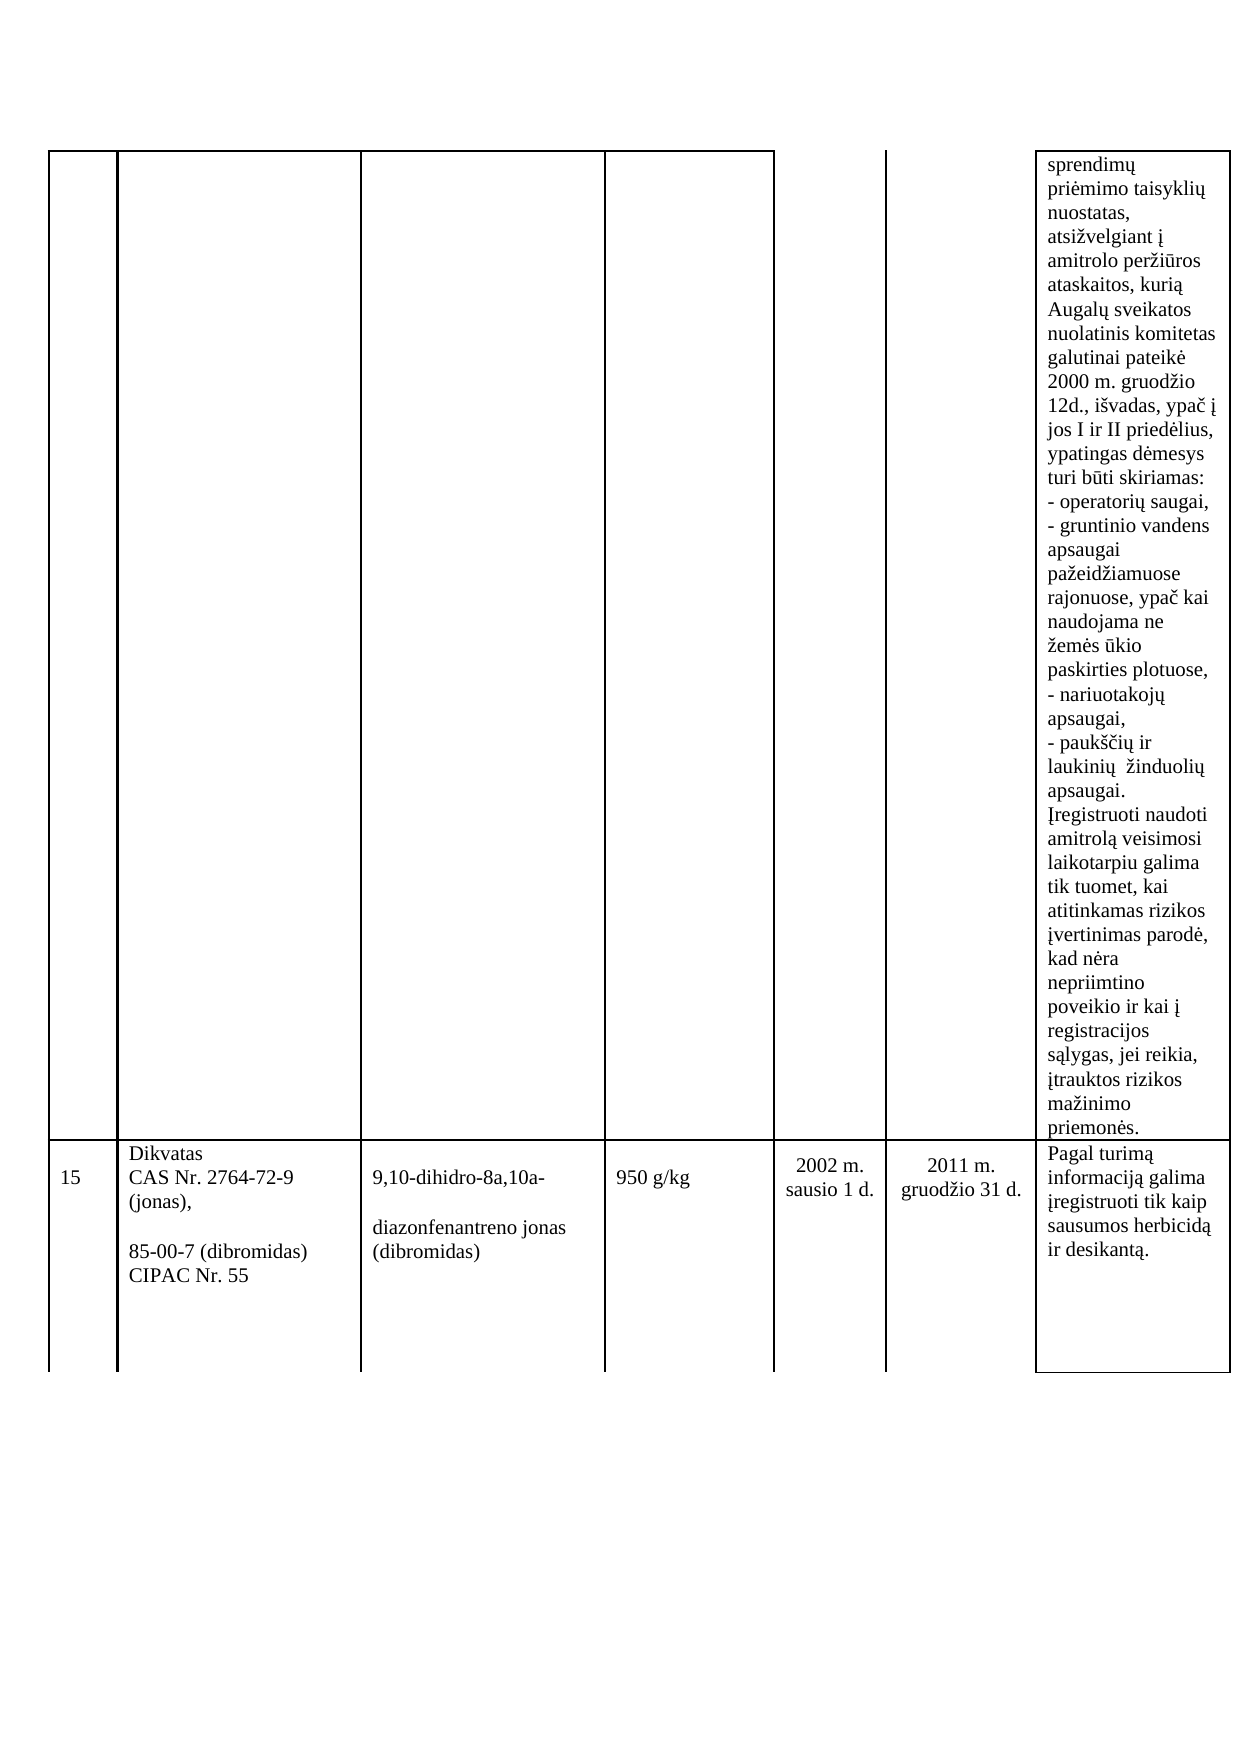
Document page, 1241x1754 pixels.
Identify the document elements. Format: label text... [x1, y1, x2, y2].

table_cell [887, 1287, 1035, 1372]
table_cell Dikvatas CAS Nr. 2764-72-9 (jonas), [119, 1141, 360, 1213]
table_cell [119, 1287, 360, 1372]
table_cell [887, 1213, 1035, 1287]
table_cell 9,10-dihidro-8a,10a- [362, 1141, 604, 1213]
table_cell [362, 1287, 604, 1372]
table_cell [50, 1287, 116, 1372]
table_cell 950 g/kg [606, 1141, 773, 1213]
table_cell Pagal turimą informaciją galima įregistruoti tik kaip sausumos herbicidą ir desikantą. Neregistruoti piktžolėms naikinti vandens telkiniuose Priimdama sprendimus pagal Vertinimo ir sprendimų priėmimo taisyklių nuostatas, atsižvelgiant į dikvato peržiūros ataskaitos, kurią Augalų sveikatos nuolatinis komitetas galutinai pateikė 2000 m. gruodžio 12 d., išvadas, ypač į jos I ir II priedėlius, ypatingas dėmesys turi būti skiriamas: - galimam poveikiui vandens organizmams ir užtikrinti, kad į registracijos sąlygas, jei reikia, būtų įtrauktos riziką mažinančios priemonės, - operatoriaus saugai neprofesionalaus naudojimo atveju ir užtikrinti, kad į registracijos sąlygas, jei reikia, būtų įtrauktos riziką mažinančios priemonės. [1037, 1141, 1229, 1372]
table_cell [775, 150, 885, 1139]
table_cell [775, 1287, 885, 1372]
table_cell 15 [50, 1141, 116, 1213]
table_header sprendimų priėmimo taisyklių nuostatas, atsižvelgiant į amitrolo peržiūros ataskaitos, kurią Augalų sveikatos nuolatinis komitetas galutinai pateikė 2000 m. gruodžio 12d., išvadas, ypač į jos I ir II priedėlius, ypatingas dėmesys turi būti skiriamas: - operatorių saugai, - gruntinio vandens apsaugai pažeidžiamuose rajonuose, ypač kai naudojama ne žemės ūkio paskirties plotuose, - nariuotakojų apsaugai, - paukščių ir laukinių žinduolių apsaugai. Įregistruoti naudoti amitrolą veisimosi laikotarpiu galima tik tuomet, kai atitinkamas rizikos įvertinimas parodė, kad nėra nepriimtino poveikio ir kai į registracijos sąlygas, jei reikia, įtrauktos rizikos mažinimo priemonės. [1037, 152, 1229, 1139]
table_cell [50, 1213, 116, 1287]
table_cell 85-00-7 (dibromidas) CIPAC Nr. 55 [119, 1213, 360, 1287]
table_cell [775, 1213, 885, 1287]
table_cell 2011 m. gruodžio 31 d. [887, 1141, 1035, 1213]
table_cell [606, 1287, 773, 1372]
table_cell 2002 m. sausio 1 d. [775, 1141, 885, 1213]
table_cell [887, 150, 1035, 1139]
table_header [362, 152, 604, 1139]
table_header [50, 152, 116, 1139]
table_cell [606, 1213, 773, 1287]
table_header [606, 152, 773, 1139]
table_header [119, 152, 360, 1139]
table_cell diazonfenantreno jonas (dibromidas) [362, 1213, 604, 1287]
